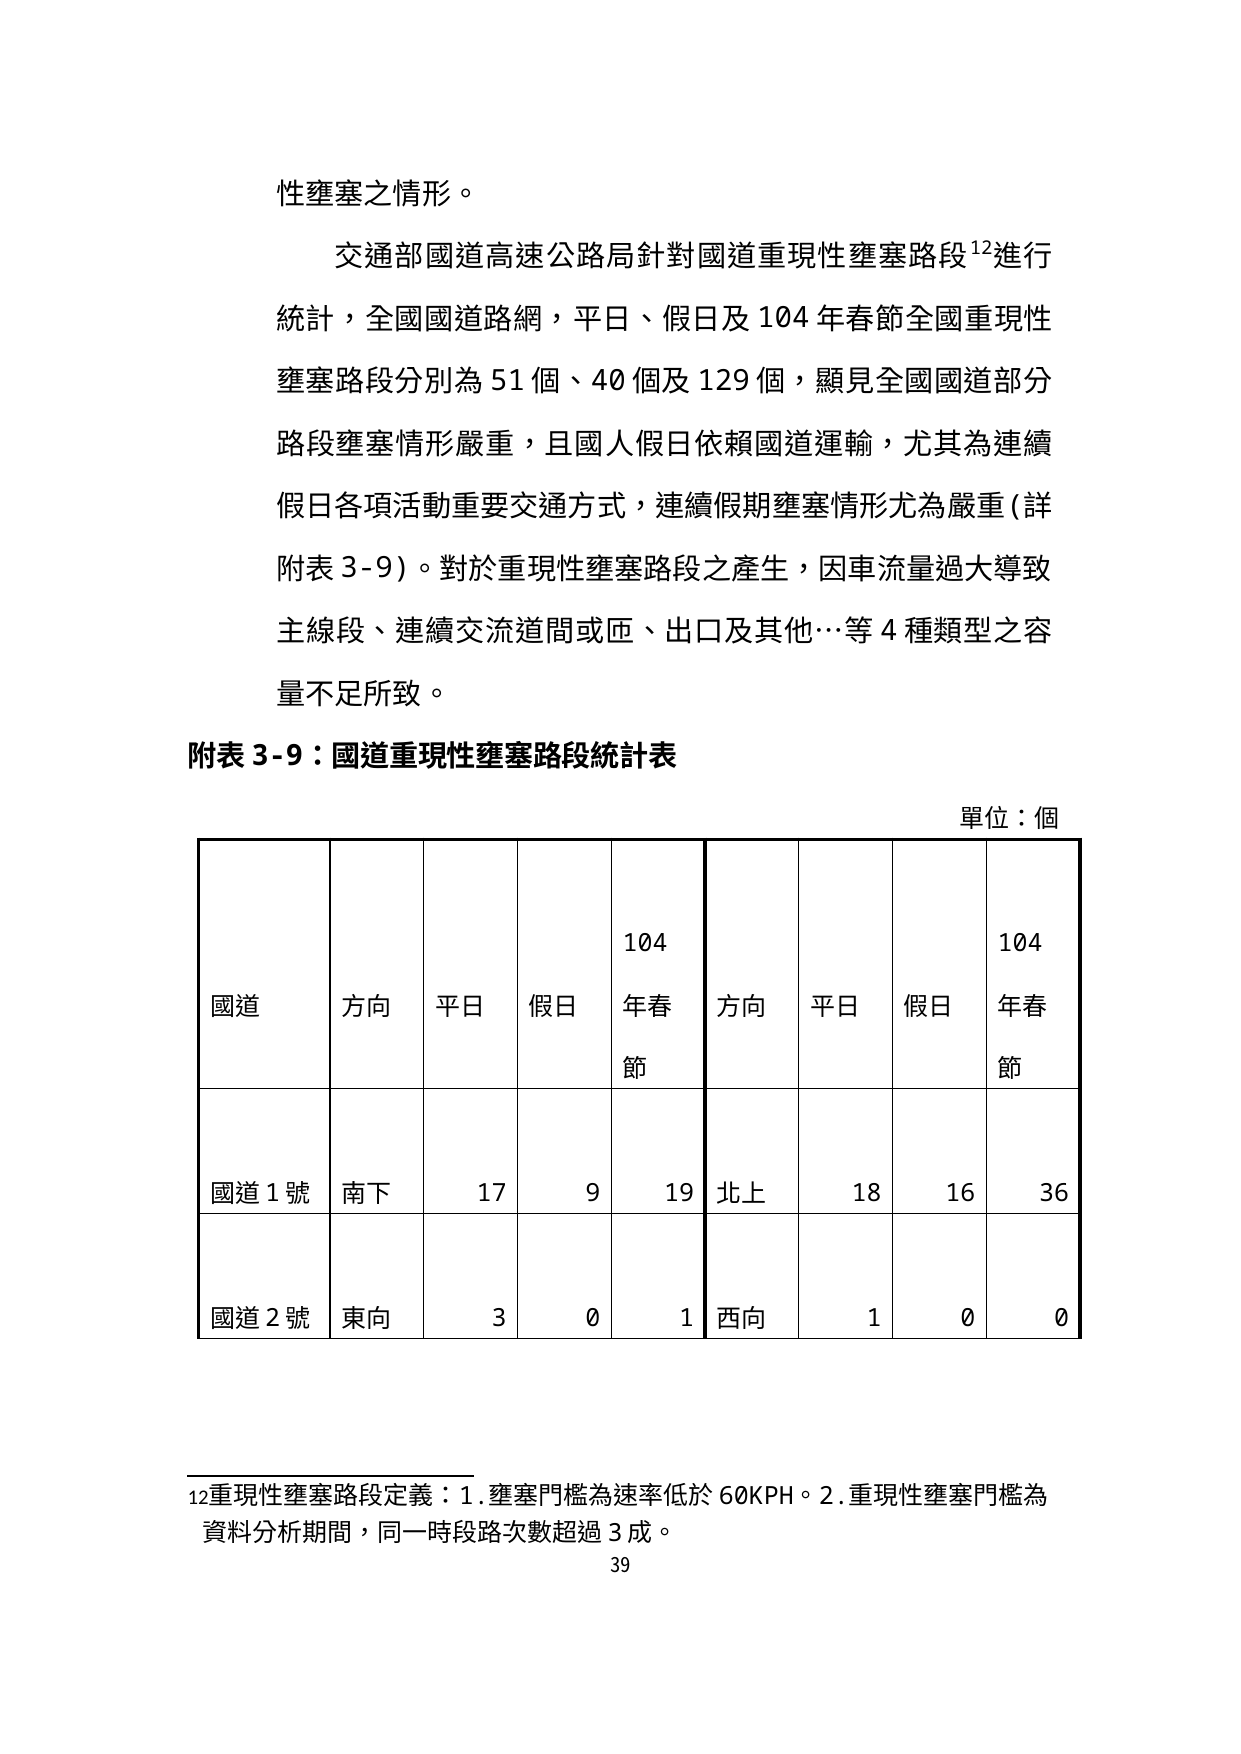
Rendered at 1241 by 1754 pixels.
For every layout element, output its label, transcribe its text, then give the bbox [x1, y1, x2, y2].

table_cell 9 [518, 1089, 611, 1212]
table_cell 36 [987, 1089, 1078, 1212]
table_header 104年春節 [612, 841, 703, 1087]
table_cell 18 [799, 1089, 892, 1212]
table_header 國道 [200, 841, 329, 1087]
table_cell 國道1號 [200, 1089, 329, 1212]
table_header 平日 [799, 841, 892, 1087]
table_cell 0 [987, 1214, 1078, 1337]
table_cell 16 [893, 1089, 986, 1212]
text 交通部國道高速公路局針對國道重現性壅塞路段進行統計，全國國道路網，平日、假日及104年春節全國重現性壅塞路段分別為51個、40個及129個，顯見全國國道部分路段壅塞情形嚴重，且國人假日依賴國道運輸，尤其為連續假日各項活動重要交通方式，連續假期壅塞情形尤為嚴重(詳附表3-9)。對於重現性壅塞路段之產生，因車流量過大導致主線段、連續交流道間或匝、出口及其他…等4種類型之容量不足所致。 [276, 212, 1053, 712]
table_header 假日 [893, 841, 986, 1087]
table_cell 國道2號 [200, 1214, 329, 1337]
text 附表3-9：國道重現性壅塞路段統計表 [187, 712, 1090, 775]
text 單位：個 [187, 775, 1059, 837]
table_cell 東向 [331, 1214, 423, 1337]
table_header 方向 [707, 841, 798, 1087]
table_cell 0 [518, 1214, 611, 1337]
table_cell 0 [893, 1214, 986, 1337]
table_cell 19 [612, 1089, 703, 1212]
table_cell 1 [612, 1214, 703, 1337]
table_header 假日 [518, 841, 611, 1087]
table_cell 北上 [707, 1089, 798, 1212]
table_header 方向 [331, 841, 423, 1087]
table_cell 1 [799, 1214, 892, 1337]
table_cell 南下 [331, 1089, 423, 1212]
table_cell 17 [424, 1089, 517, 1212]
table_cell 西向 [707, 1214, 798, 1337]
text 重現性壅塞路段定義：1.壅塞門檻為速率低於60KPH。2.重現性壅塞門檻為資料分析期間，同一時段路次數超過3成。 [187, 1476, 1053, 1548]
table_header 平日 [424, 841, 517, 1087]
table_cell 3 [424, 1214, 517, 1337]
text 性壅塞之情形。 [276, 150, 1053, 212]
table_header 104年春節 [987, 841, 1078, 1087]
